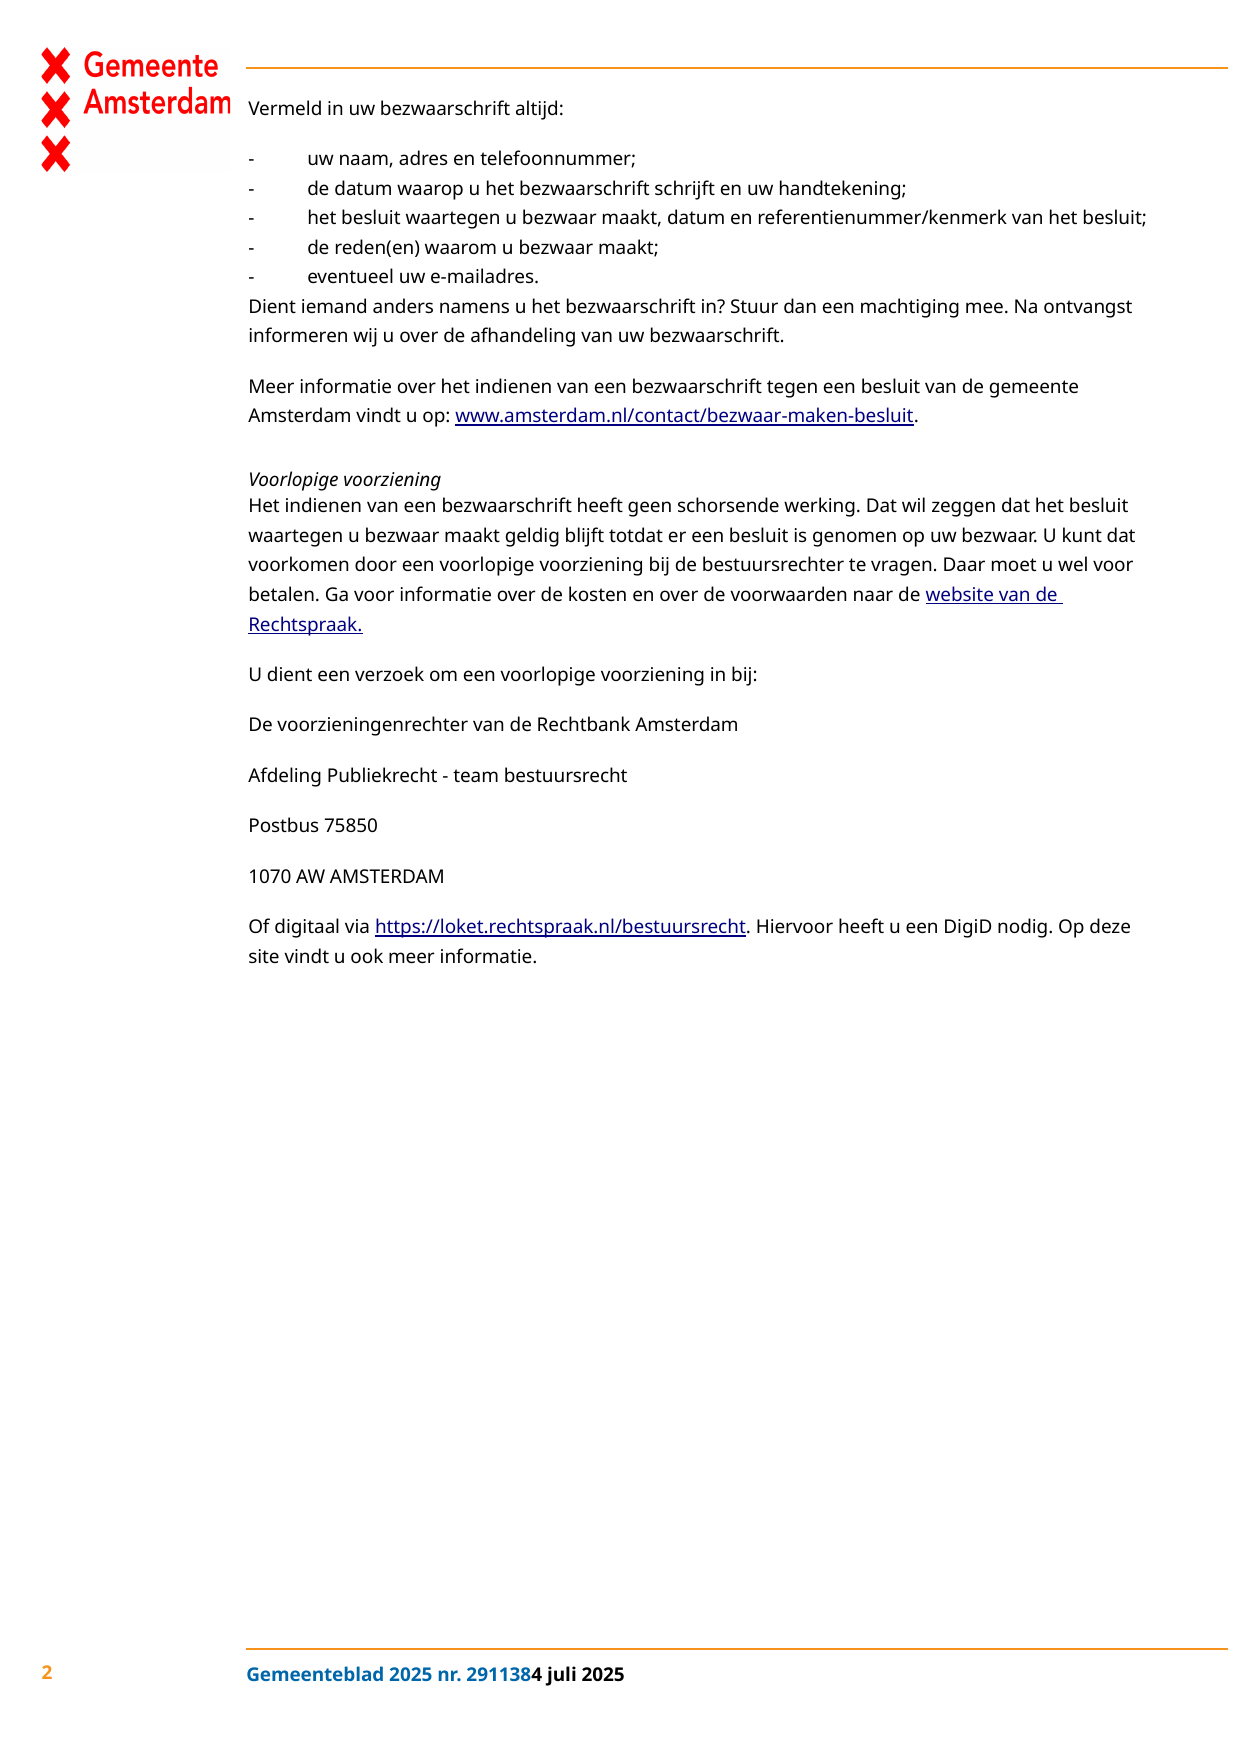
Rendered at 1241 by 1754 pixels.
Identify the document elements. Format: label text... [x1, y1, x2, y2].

picture [41, 47, 231, 172]
text Dient iemand anders namens u het bezwaarschrift in? Stuur dan een machtiging mee. Na ontvangst informeren wij u over de afhandeling van uw bezwaarschrift. [248, 293, 1152, 348]
text 1070 AW AMSTERDAM [248, 863, 1152, 888]
text Voorlopige voorziening [248, 467, 1152, 492]
text De voorzieningenrechter van de Rechtbank Amsterdam [248, 712, 1152, 737]
list de datum waarop u het bezwaarschrift schrijft en uw handtekening; [248, 175, 1152, 201]
text Afdeling Publiekrecht - team bestuursrecht [248, 762, 1152, 788]
text Postbus 75850 [248, 812, 1152, 838]
text Of digitaal via https://loket.rechtspraak.nl/bestuursrecht. Hiervoor heeft u een DigiD nodig. Op deze site vindt u ook meer informatie. [248, 913, 1152, 968]
text U dient een verzoek om een voorlopige voorziening in bij: [248, 661, 1152, 687]
list het besluit waartegen u bezwaar maakt, datum en referentienummer/kenmerk van het besluit; [248, 204, 1152, 230]
text Het indienen van een bezwaarschrift heeft geen schorsende werking. Dat wil zeggen dat het besluit waartegen u bezwaar maakt geldig blijft totdat er een besluit is genomen op uw bezwaar. U kunt dat voorkomen door een voorlopige voorziening bij de bestuursrechter te vragen. Daar moet u wel voor betalen. Ga voor informatie over de kosten en over de voorwaarden naar de website van de Rechtspraak. [248, 492, 1152, 636]
text Meer informatie over het indienen van een bezwaarschrift tegen een besluit van de gemeente Amsterdam vindt u op: www.amsterdam.nl/contact/bezwaar-maken-besluit. [248, 373, 1152, 428]
text Vermeld in uw bezwaarschrift altijd: [248, 95, 1152, 121]
list eventueel uw e-mailadres. [248, 263, 1152, 289]
list de reden(en) waarom u bezwaar maakt; [248, 234, 1152, 260]
list uw naam, adres en telefoonnummer; [248, 145, 1152, 171]
